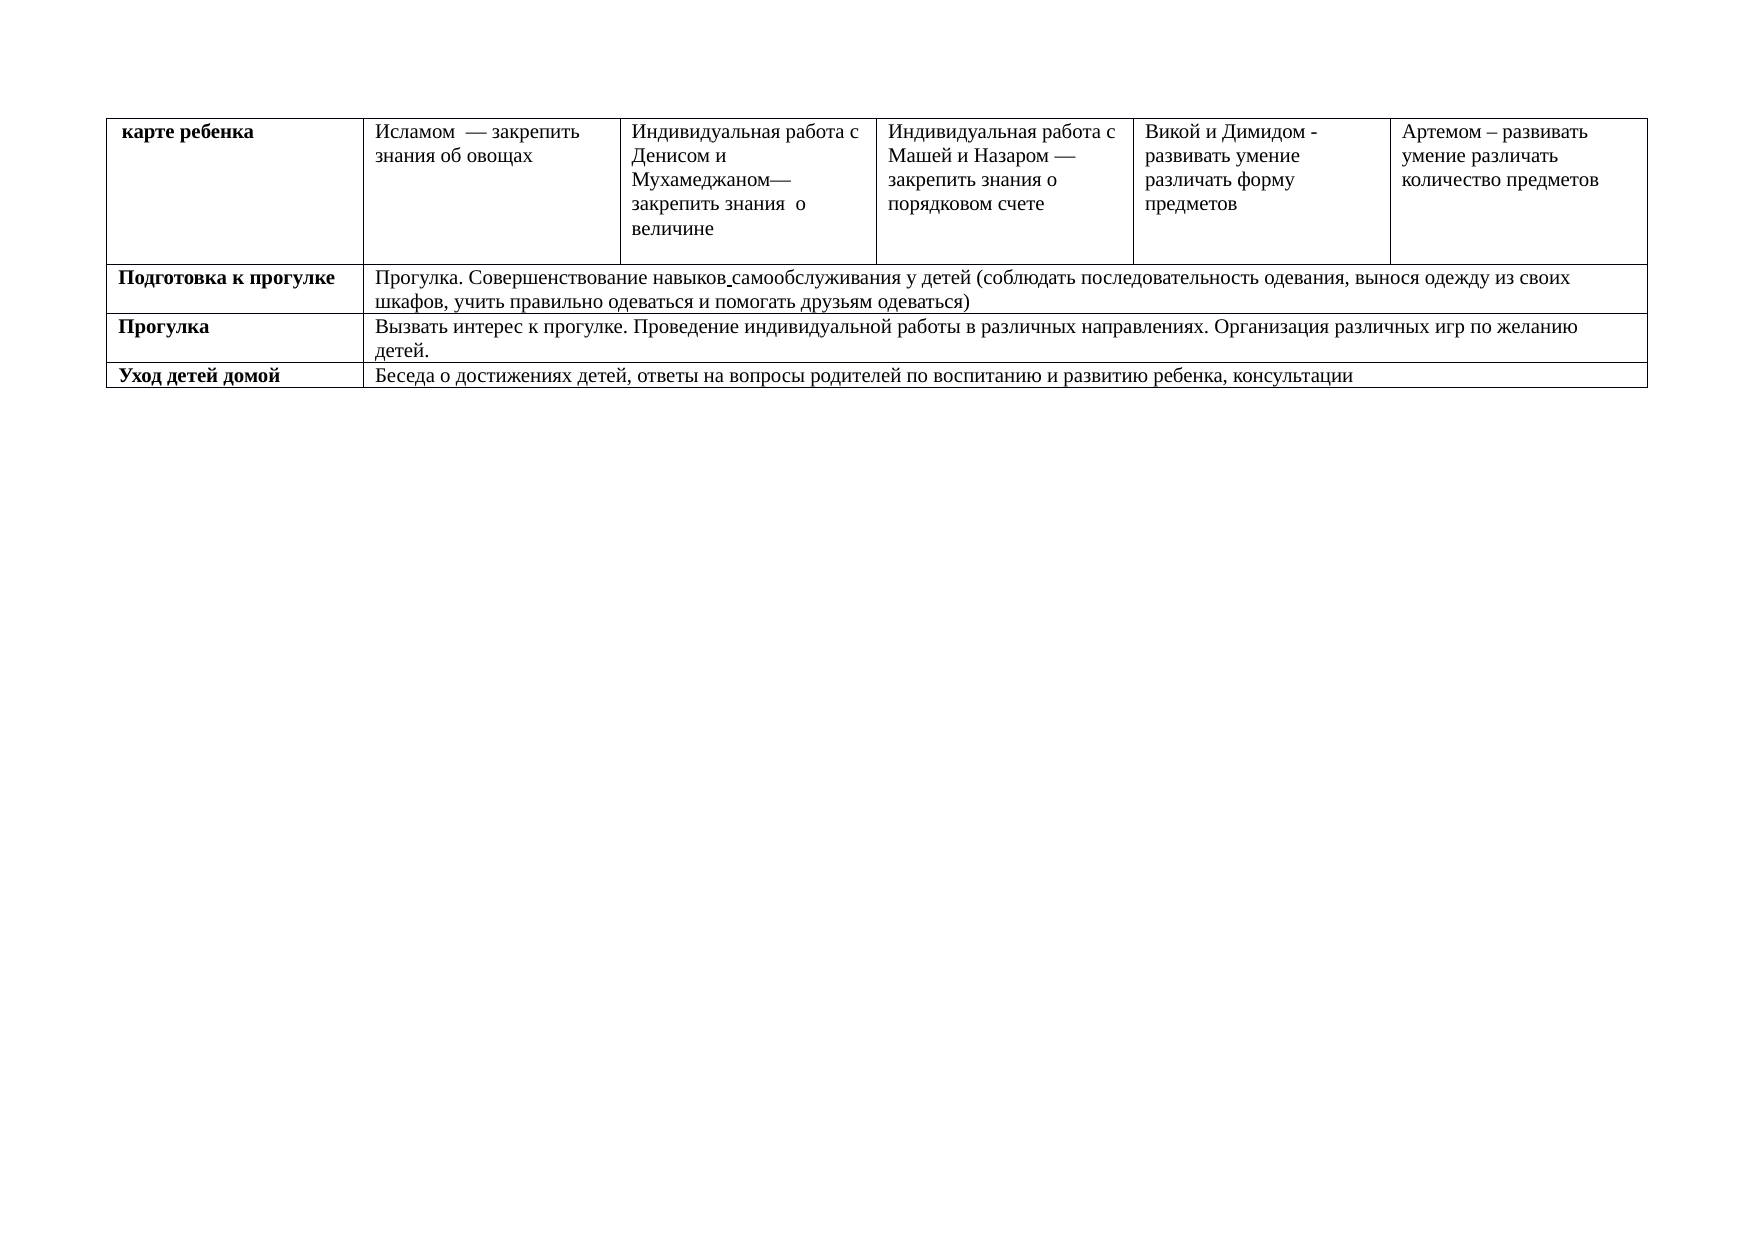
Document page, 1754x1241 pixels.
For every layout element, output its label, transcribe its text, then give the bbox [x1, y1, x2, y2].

table_cell Викой и Димидом - развивать умение различать форму предметов [1134, 119, 1390, 263]
table_cell Вызвать интерес к прогулке. Проведение индивидуальной работы в различных направлениях. Организация различных игр по желанию детей. [364, 314, 1647, 362]
table_cell Индивидуальная работа с Машей и Назаром — закрепить знания о порядковом счете [877, 119, 1133, 263]
table_cell Исламом — закрепить знания об овощах [364, 119, 620, 263]
table_cell Прогулка. Совершенствование навыков самообслуживания у детей (соблюдать последовательность одевания, вынося одежду из своих шкафов, учить правильно одеваться и помогать друзьям одеваться) [364, 265, 1647, 313]
table_cell Уход детей домой [107, 363, 363, 387]
table_cell Прогулка [107, 314, 363, 362]
table_cell карте ребенка [107, 119, 363, 263]
table_cell Индивидуальная работа с Денисом и Мухамеджаном— закрепить знания о величине [621, 119, 876, 263]
table_cell Беседа о достижениях детей, ответы на вопросы родителей по воспитанию и развитию ребенка, консультации [364, 363, 1647, 387]
table_cell Артемом – развивать умение различать количество предметов [1391, 119, 1647, 263]
table_cell Подготовка к прогулке [107, 265, 363, 313]
